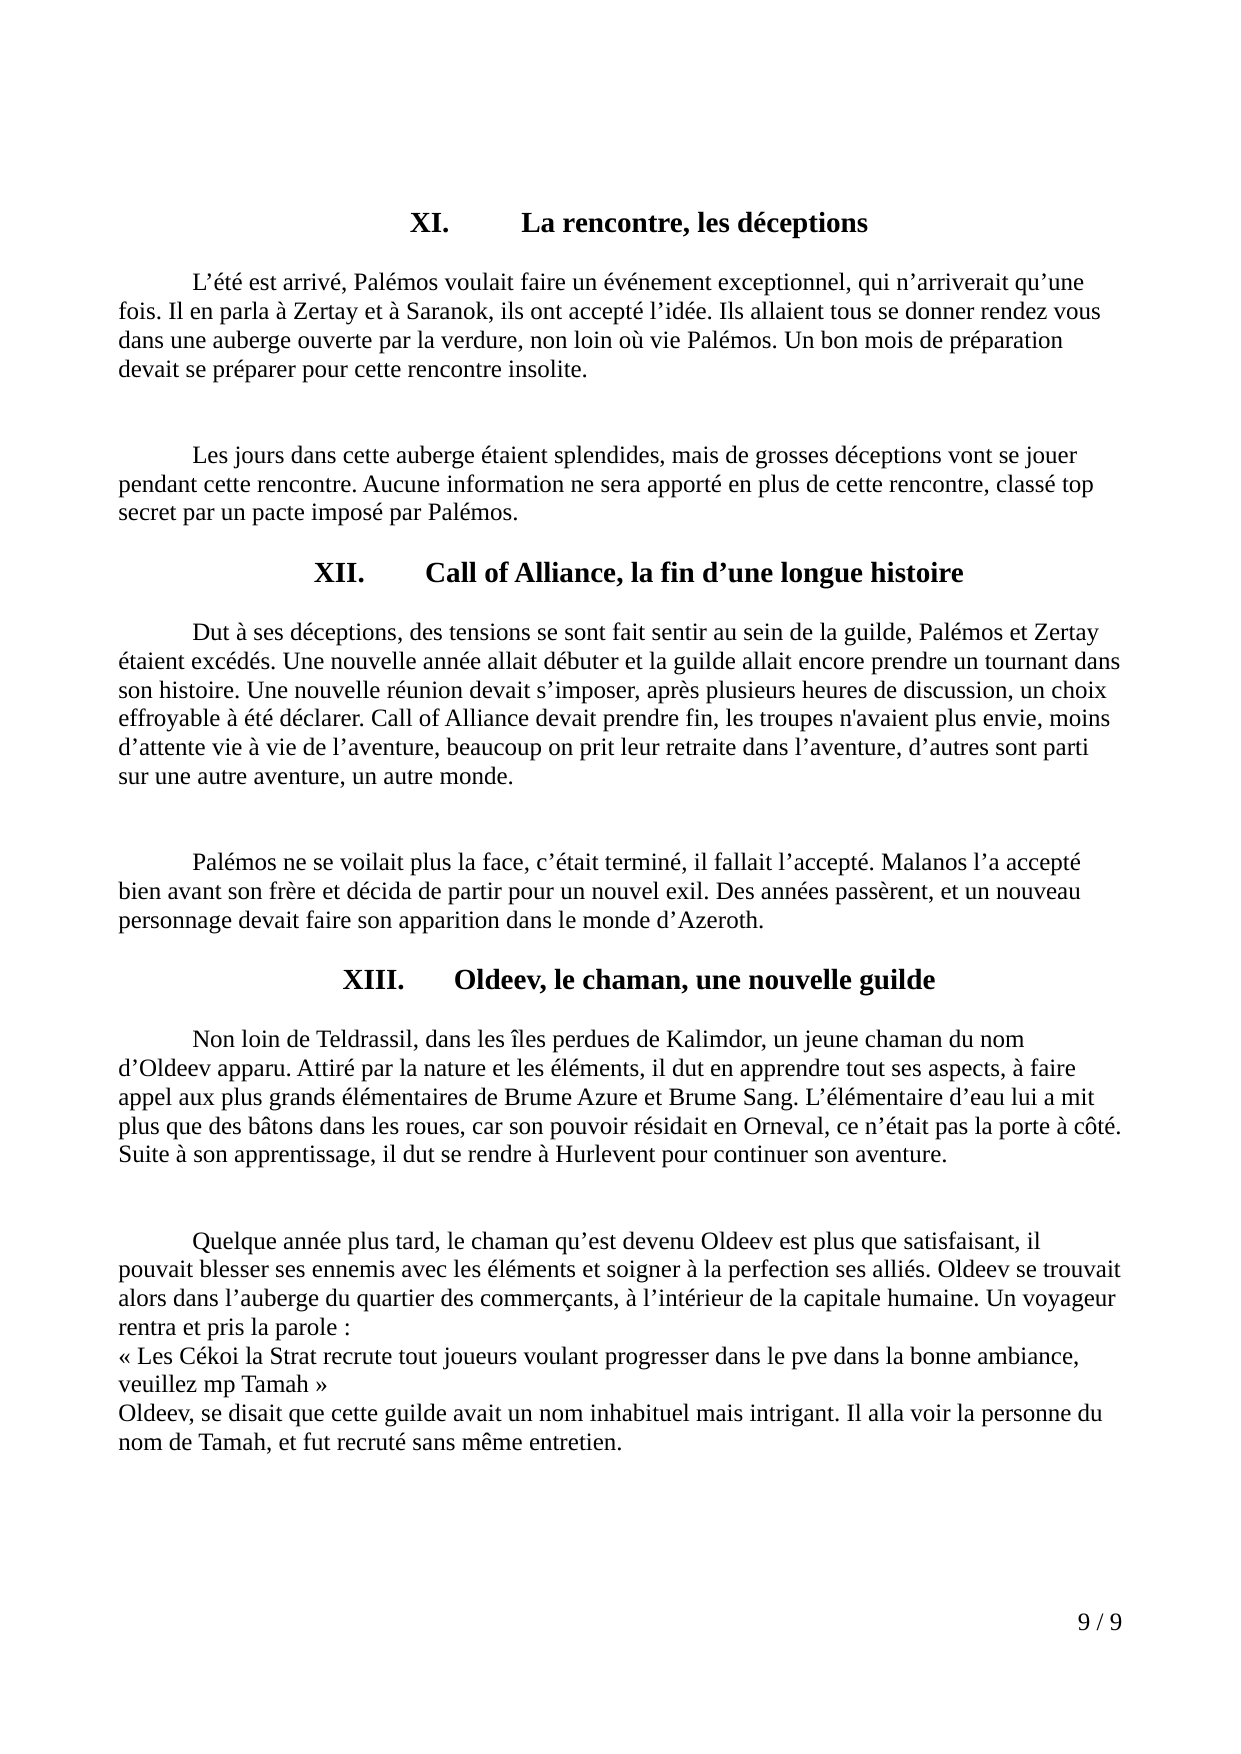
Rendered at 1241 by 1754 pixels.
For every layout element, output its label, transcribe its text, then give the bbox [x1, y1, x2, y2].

text Non loin de Teldrassil, dans les îles perdues de Kalimdor, un jeune chaman du nom d’Oldeev apparu. Attiré par la nature et les éléments, il dut en apprendre tout ses aspects, à faire appel aux plus grands élémentaires de Brume Azure et Brume Sang. L’élémentaire d’eau lui a mit plus que des bâtons dans les roues, car son pouvoir résidait en Orneval, ce n’était pas la porte à côté. Suite à son apprentissage, il dut se rendre à Hurlevent pour continuer son aventure. [118, 1024, 1122, 1168]
text Palémos ne se voilait plus la face, c’était terminé, il fallait l’accepté. Malanos l’a accepté bien avant son frère et décida de partir pour un nouvel exil. Des années passèrent, et un nouveau personnage devait faire son apparition dans le monde d’Azeroth. [118, 847, 1122, 933]
list Oldeev, le chaman, une nouvelle guilde [156, 962, 1122, 996]
list Call of Alliance, la fin d’une longue histoire [156, 555, 1122, 588]
text Oldeev, se disait que cette guilde avait un nom inhabituel mais intrigant. Il alla voir la personne du nom de Tamah, et fut recruté sans même entretien. [118, 1398, 1122, 1456]
text Dut à ses déceptions, des tensions se sont fait sentir au sein de la guilde, Palémos et Zertay étaient excédés. Une nouvelle année allait débuter et la guilde allait encore prendre un tournant dans son histoire. Une nouvelle réunion devait s’imposer, après plusieurs heures de discussion, un choix effroyable à été déclarer. Call of Alliance devait prendre fin, les troupes n'avaient plus envie, moins d’attente vie à vie de l’aventure, beaucoup on prit leur retraite dans l’aventure, d’autres sont parti sur une autre aventure, un autre monde. [118, 617, 1122, 790]
text Les jours dans cette auberge étaient splendides, mais de grosses déceptions vont se jouer pendant cette rencontre. Aucune information ne sera apporté en plus de cette rencontre, classé top secret par un pacte imposé par Palémos. [118, 440, 1122, 526]
list La rencontre, les déceptions [156, 205, 1122, 239]
text Quelque année plus tard, le chaman qu’est devenu Oldeev est plus que satisfaisant, il pouvait blesser ses ennemis avec les éléments et soigner à la perfection ses alliés. Oldeev se trouvait alors dans l’auberge du quartier des commerçants, à l’intérieur de la capitale humaine. Un voyageur rentra et pris la parole : [118, 1226, 1122, 1341]
text L’été est arrivé, Palémos voulait faire un événement exceptionnel, qui n’arriverait qu’une fois. Il en parla à Zertay et à Saranok, ils ont accepté l’idée. Ils allaient tous se donner rendez vous dans une auberge ouverte par la verdure, non loin où vie Palémos. Un bon mois de préparation devait se préparer pour cette rencontre insolite. [118, 267, 1122, 382]
text « Les Cékoi la Strat recrute tout joueurs voulant progresser dans le pve dans la bonne ambiance, veuillez mp Tamah » [118, 1341, 1122, 1398]
